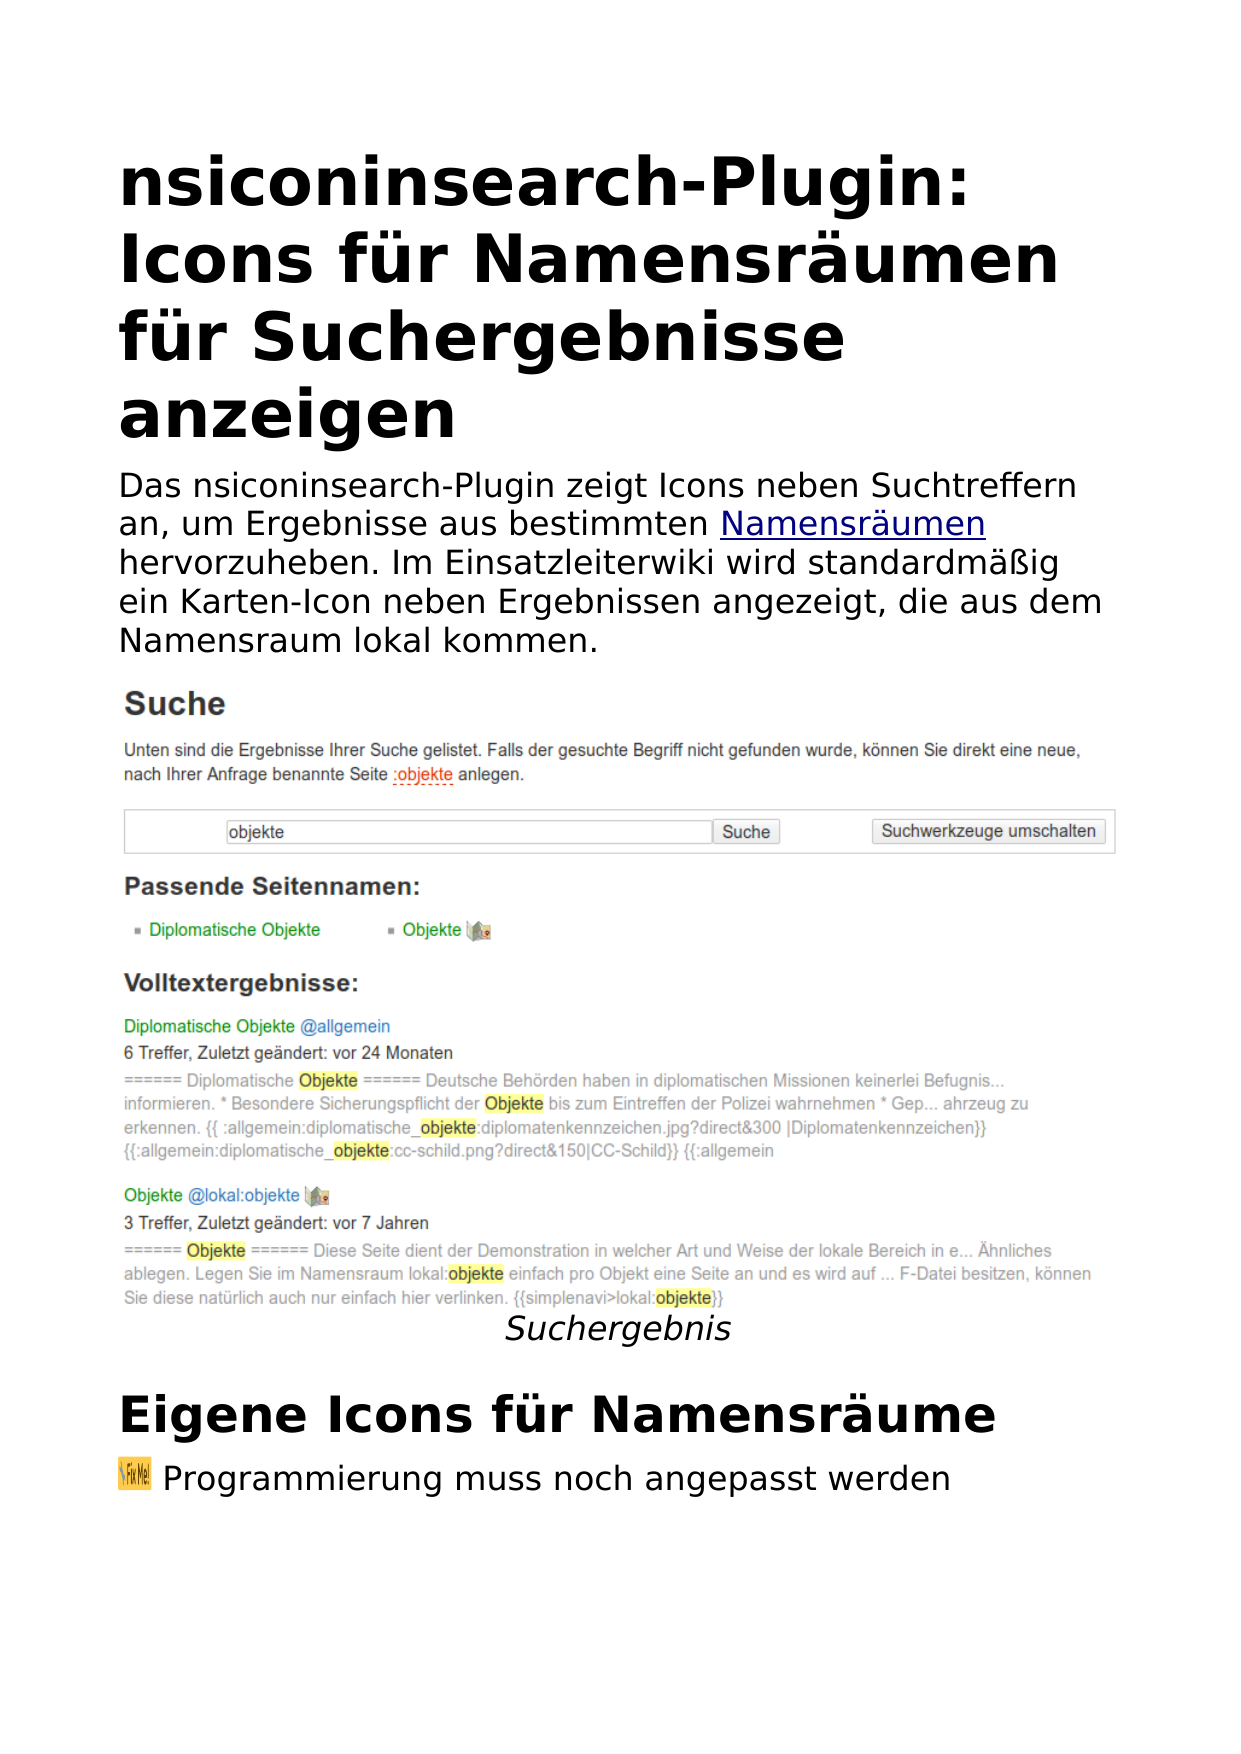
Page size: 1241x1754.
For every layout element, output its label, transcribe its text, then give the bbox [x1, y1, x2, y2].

text Suchergebnis [118, 1310, 1122, 1348]
subtitle Eigene Icons für Namensräume [118, 1386, 1122, 1444]
text Programmierung muss noch angepasst werden [118, 1457, 1122, 1498]
text Das nsiconinsearch-Plugin zeigt Icons neben Suchtreffern an, um Ergebnisse aus bestimmten Namensräumen hervorzuheben. Im Einsatzleiterwiki wird standardmäßig ein Karten-Icon neben Ergebnissen angezeigt, die aus dem Namensraum lokal kommen. [118, 466, 1122, 660]
picture [118, 685, 1123, 1310]
subtitle nsiconinsearch-Plugin: Icons für Namensräumen für Suchergebnisse anzeigen [118, 143, 1122, 453]
